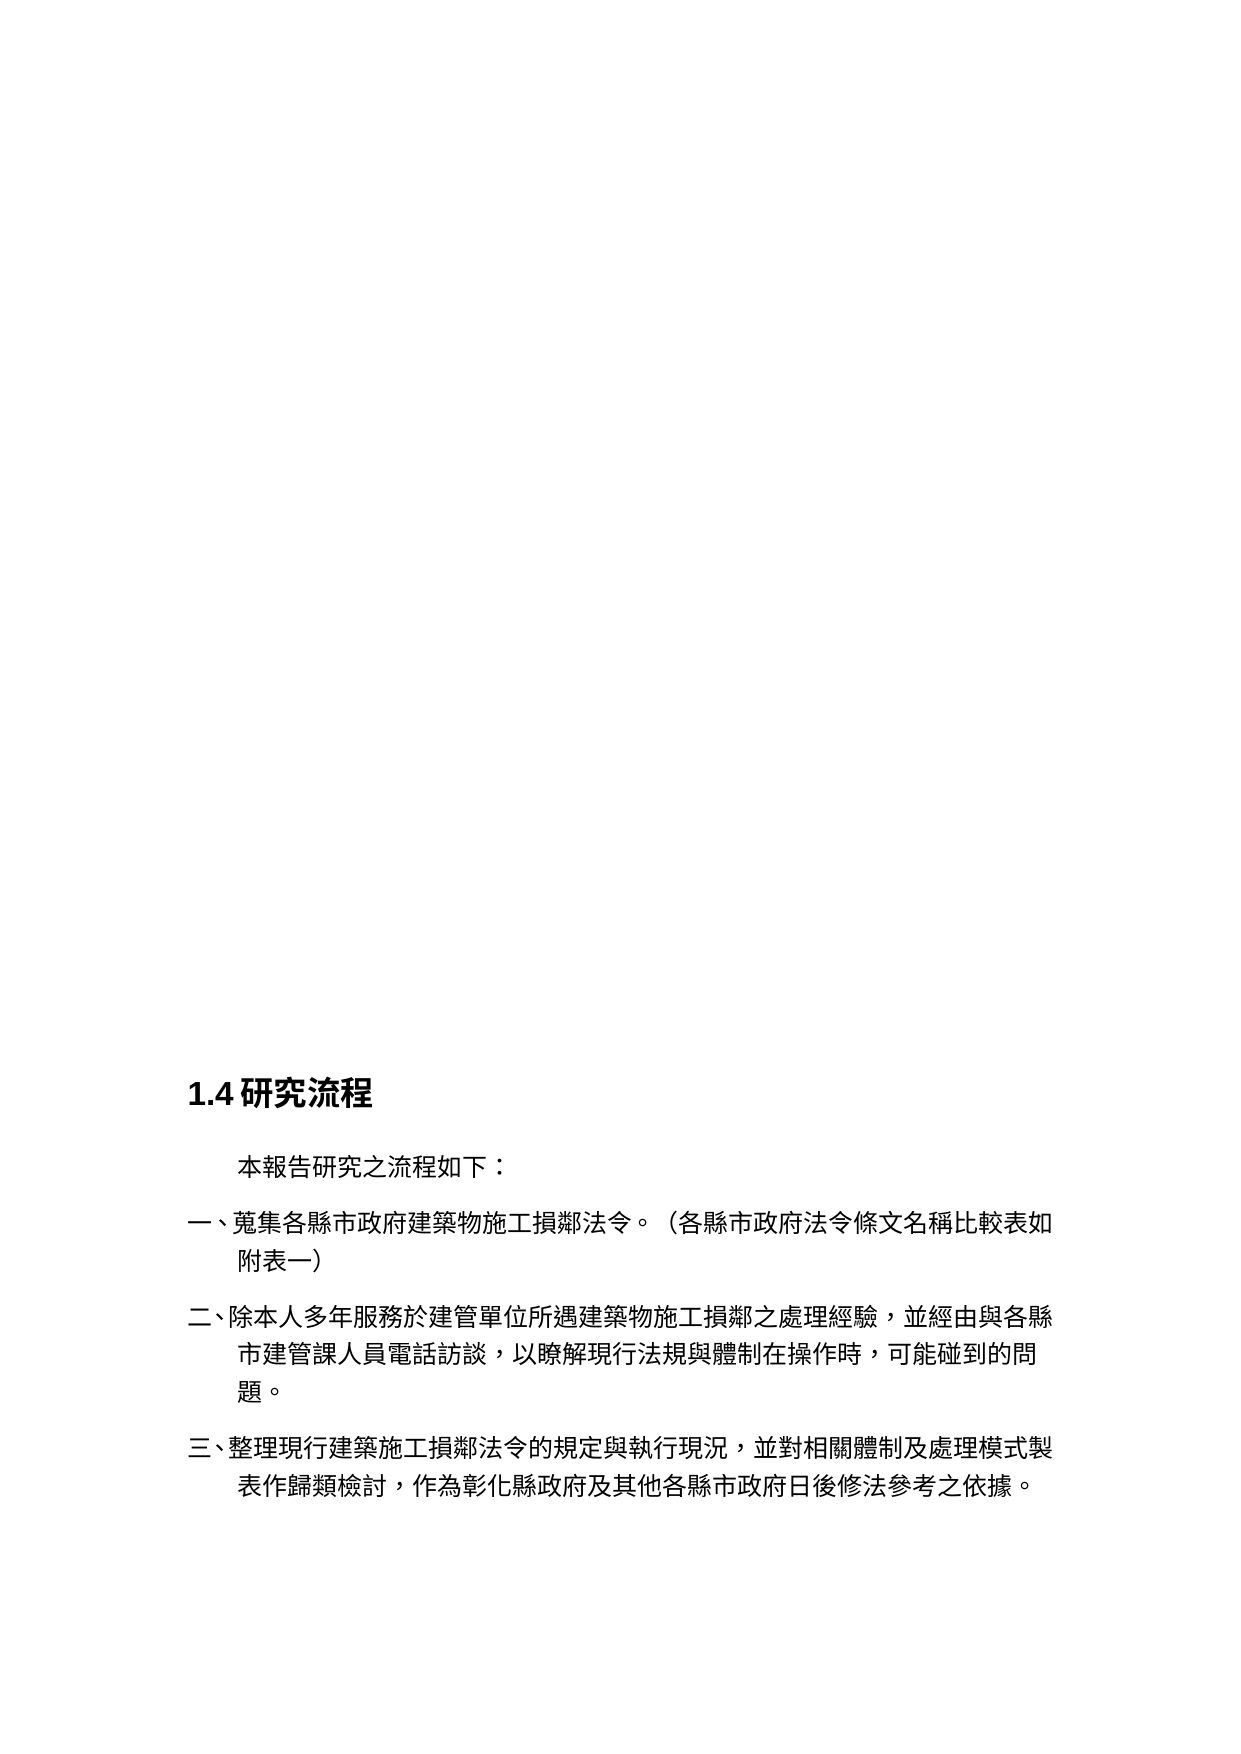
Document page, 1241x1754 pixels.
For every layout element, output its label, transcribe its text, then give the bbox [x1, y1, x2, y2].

text 本報告研究之流程如下： [187, 1147, 1053, 1184]
text 二、除本人多年服務於建管單位所遇建築物施工損鄰之處理經驗，並經由與各縣市建管課人員電話訪談，以瞭解現行法規與體制在操作時，可能碰到的問題。 [187, 1297, 1053, 1409]
text 三、整理現行建築施工損鄰法令的規定與執行現況，並對相關體制及處理模式製表作歸類檢討，作為彰化縣政府及其他各縣市政府日後修法參考之依據。 [187, 1428, 1053, 1503]
subtitle 1.4研究流程 [187, 1053, 1053, 1128]
text 一、蒐集各縣市政府建築物施工損鄰法令。（各縣市政府法令條文名稱比較表如附表一） [187, 1203, 1053, 1278]
